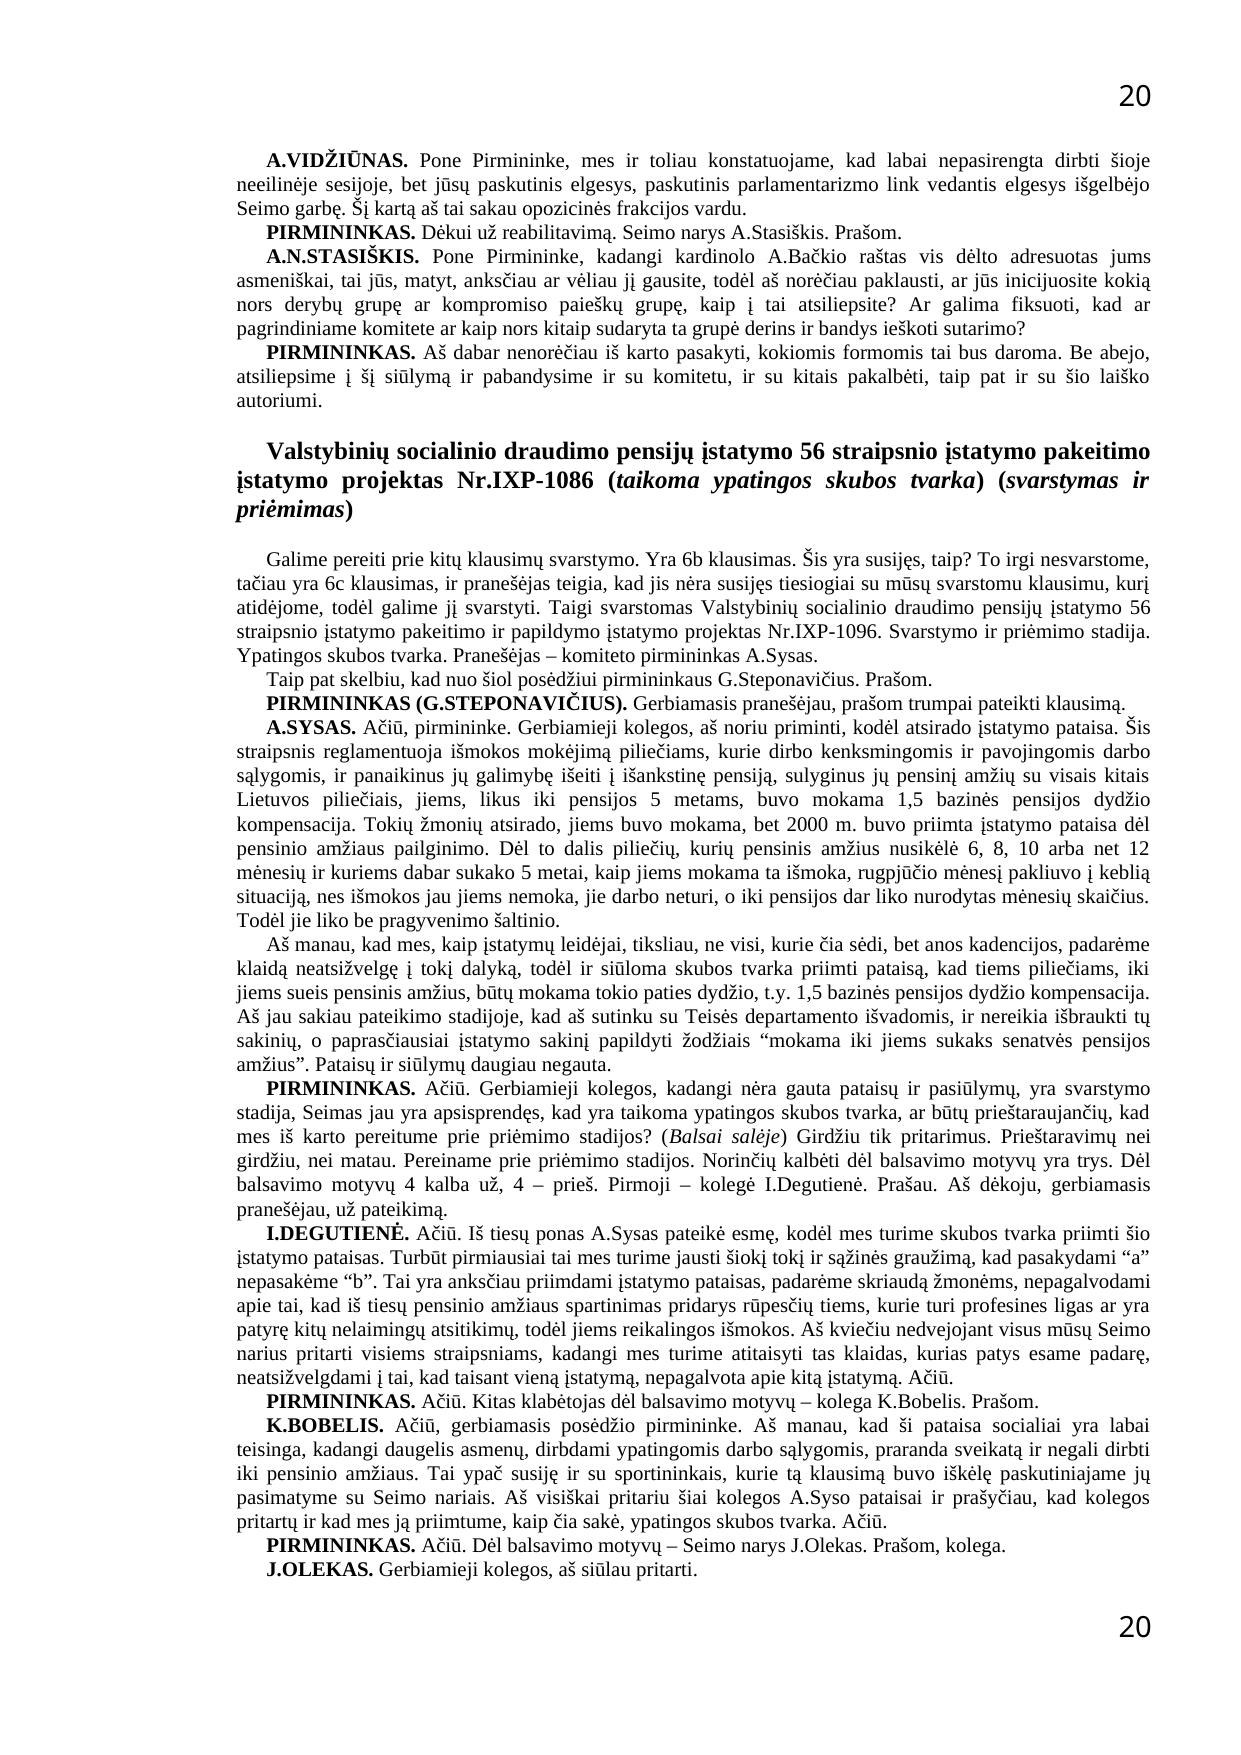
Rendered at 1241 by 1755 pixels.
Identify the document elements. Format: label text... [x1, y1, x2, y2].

text K.BOBELIS. Ačiū, gerbiamasis posėdžio pirmininke. Aš manau, kad ši pataisa socialiai yra labai teisinga, kadangi daugelis asmenų, dirbdami ypatingomis darbo sąlygomis, praranda sveikatą ir negali dirbti iki pensinio amžiaus. Tai ypač susiję ir su sportininkais, kurie tą klausimą buvo iškėlę paskutiniajame jų pasimatyme su Seimo nariais. Aš visiškai pritariu šiai kolegos A.Syso pataisai ir prašyčiau, kad kolegos pritartų ir kad mes ją priimtume, kaip čia sakė, ypatingos skubos tvarka. Ačiū. [236, 1413, 1152, 1533]
text PIRMININKAS. Ačiū. Kitas klabėtojas dėl balsavimo motyvų – kolega K.Bobelis. Prašom. [236, 1389, 1152, 1413]
text PIRMININKAS. Ačiū. Gerbiamieji kolegos, kadangi nėra gauta pataisų ir pasiūlymų, yra svarstymo stadija, Seimas jau yra apsisprendęs, kad yra taikoma ypatingos skubos tvarka, ar būtų prieštaraujančių, kad mes iš karto pereitume prie priėmimo stadijos? (Balsai salėje) Girdžiu tik pritarimus. Prieštaravimų nei girdžiu, nei matau. Pereiname prie priėmimo stadijos. Norinčių kalbėti dėl balsavimo motyvų yra trys. Dėl balsavimo motyvų 4 kalba už, 4 – prieš. Pirmoji – kolegė I.Degutienė. Prašau. Aš dėkoju, gerbiamasis pranešėjau, už pateikimą. [236, 1076, 1152, 1221]
text A.VIDŽIŪNAS. Pone Pirmininke, mes ir toliau konstatuojame, kad labai nepasirengta dirbti šioje neeilinėje sesijoje, bet jūsų paskutinis elgesys, paskutinis parlamentarizmo link vedantis elgesys išgelbėjo Seimo garbę. Šį kartą aš tai sakau opozicinės frakcijos vardu. [236, 148, 1152, 220]
text A.SYSAS. Ačiū, pirmininke. Gerbiamieji kolegos, aš noriu priminti, kodėl atsirado įstatymo pataisa. Šis straipsnis reglamentuoja išmokos mokėjimą piliečiams, kurie dirbo kenksmingomis ir pavojingomis darbo sąlygomis, ir panaikinus jų galimybę išeiti į išankstinę pensiją, sulyginus jų pensinį amžių su visais kitais Lietuvos piliečiais, jiems, likus iki pensijos 5 metams, buvo mokama 1,5 bazinės pensijos dydžio kompensacija. Tokių žmonių atsirado, jiems buvo mokama, bet 2000 m. buvo priimta įstatymo pataisa dėl pensinio amžiaus pailginimo. Dėl to dalis piliečių, kurių pensinis amžius nusikėlė 6, 8, 10 arba net 12 mėnesių ir kuriems dabar sukako 5 metai, kaip jiems mokama ta išmoka, rugpjūčio mėnesį pakliuvo į keblią situaciją, nes išmokos jau jiems nemoka, jie darbo neturi, o iki pensijos dar liko nurodytas mėnesių skaičius. Todėl jie liko be pragyvenimo šaltinio. [236, 715, 1152, 932]
text PIRMININKAS. Ačiū. Dėl balsavimo motyvų – Seimo narys J.Olekas. Prašom, kolega. [236, 1533, 1152, 1557]
text PIRMININKAS. Aš dabar nenorėčiau iš karto pasakyti, kokiomis formomis tai bus daroma. Be abejo, atsiliepsime į šį siūlymą ir pabandysime ir su komitetu, ir su kitais pakalbėti, taip pat ir su šio laiško autoriumi. [236, 340, 1152, 412]
text I.DEGUTIENĖ. Ačiū. Iš tiesų ponas A.Sysas pateikė esmę, kodėl mes turime skubos tvarka priimti šio įstatymo pataisas. Turbūt pirmiausiai tai mes turime jausti šiokį tokį ir sąžinės graužimą, kad pasakydami “a” nepasakėme “b”. Tai yra anksčiau priimdami įstatymo pataisas, padarėme skriaudą žmonėms, nepagalvodami apie tai, kad iš tiesų pensinio amžiaus spartinimas pridarys rūpesčių tiems, kurie turi profesines ligas ar yra patyrę kitų nelaimingų atsitikimų, todėl jiems reikalingos išmokos. Aš kviečiu nedvejojant visus mūsų Seimo narius pritarti visiems straipsniams, kadangi mes turime atitaisyti tas klaidas, kurias patys esame padarę, neatsižvelgdami į tai, kad taisant vieną įstatymą, nepagalvota apie kitą įstatymą. Ačiū. [236, 1221, 1152, 1389]
text Galime pereiti prie kitų klausimų svarstymo. Yra 6b klausimas. Šis yra susijęs, taip? To irgi nesvarstome, tačiau yra 6c klausimas, ir pranešėjas teigia, kad jis nėra susijęs tiesiogiai su mūsų svarstomu klausimu, kurį atidėjome, todėl galime jį svarstyti. Taigi svarstomas Valstybinių socialinio draudimo pensijų įstatymo 56 straipsnio įstatymo pakeitimo ir papildymo įstatymo projektas Nr.IXP-1096. Svarstymo ir priėmimo stadija. Ypatingos skubos tvarka. Pranešėjas – komiteto pirmininkas A.Sysas. [236, 547, 1152, 667]
text Taip pat skelbiu, kad nuo šiol posėdžiui pirmininkaus G.Steponavičius. Prašom. [236, 667, 1152, 691]
text PIRMININKAS (G.STEPONAVIČIUS). Gerbiamasis pranešėjau, prašom trumpai pateikti klausimą. [236, 691, 1152, 715]
text A.N.STASIŠKIS. Pone Pirmininke, kadangi kardinolo A.Bačkio raštas vis dėlto adresuotas jums asmeniškai, tai jūs, matyt, anksčiau ar vėliau jį gausite, todėl aš norėčiau paklausti, ar jūs inicijuosite kokią nors derybų grupę ar kompromiso paieškų grupę, kaip į tai atsiliepsite? Ar galima fiksuoti, kad ar pagrindiniame komitete ar kaip nors kitaip sudaryta ta grupė derins ir bandys ieškoti sutarimo? [236, 244, 1152, 340]
text Valstybinių socialinio draudimo pensijų įstatymo 56 straipsnio įstatymo pakeitimo įstatymo projektas Nr.IXP-1086 (taikoma ypatingos skubos tvarka) (svarstymas ir priėmimas) [236, 436, 1152, 523]
text PIRMININKAS. Dėkui už reabilitavimą. Seimo narys A.Stasiškis. Prašom. [236, 220, 1152, 244]
text J.OLEKAS. Gerbiamieji kolegos, aš siūlau pritarti. [236, 1557, 1152, 1581]
text Aš manau, kad mes, kaip įstatymų leidėjai, tiksliau, ne visi, kurie čia sėdi, bet anos kadencijos, padarėme klaidą neatsižvelgę į tokį dalyką, todėl ir siūloma skubos tvarka priimti pataisą, kad tiems piliečiams, iki jiems sueis pensinis amžius, būtų mokama tokio paties dydžio, t.y. 1,5 bazinės pensijos dydžio kompensacija. Aš jau sakiau pateikimo stadijoje, kad aš sutinku su Teisės departamento išvadomis, ir nereikia išbraukti tų sakinių, o paprasčiausiai įstatymo sakinį papildyti žodžiais “mokama iki jiems sukaks senatvės pensijos amžius”. Pataisų ir siūlymų daugiau negauta. [236, 932, 1152, 1076]
